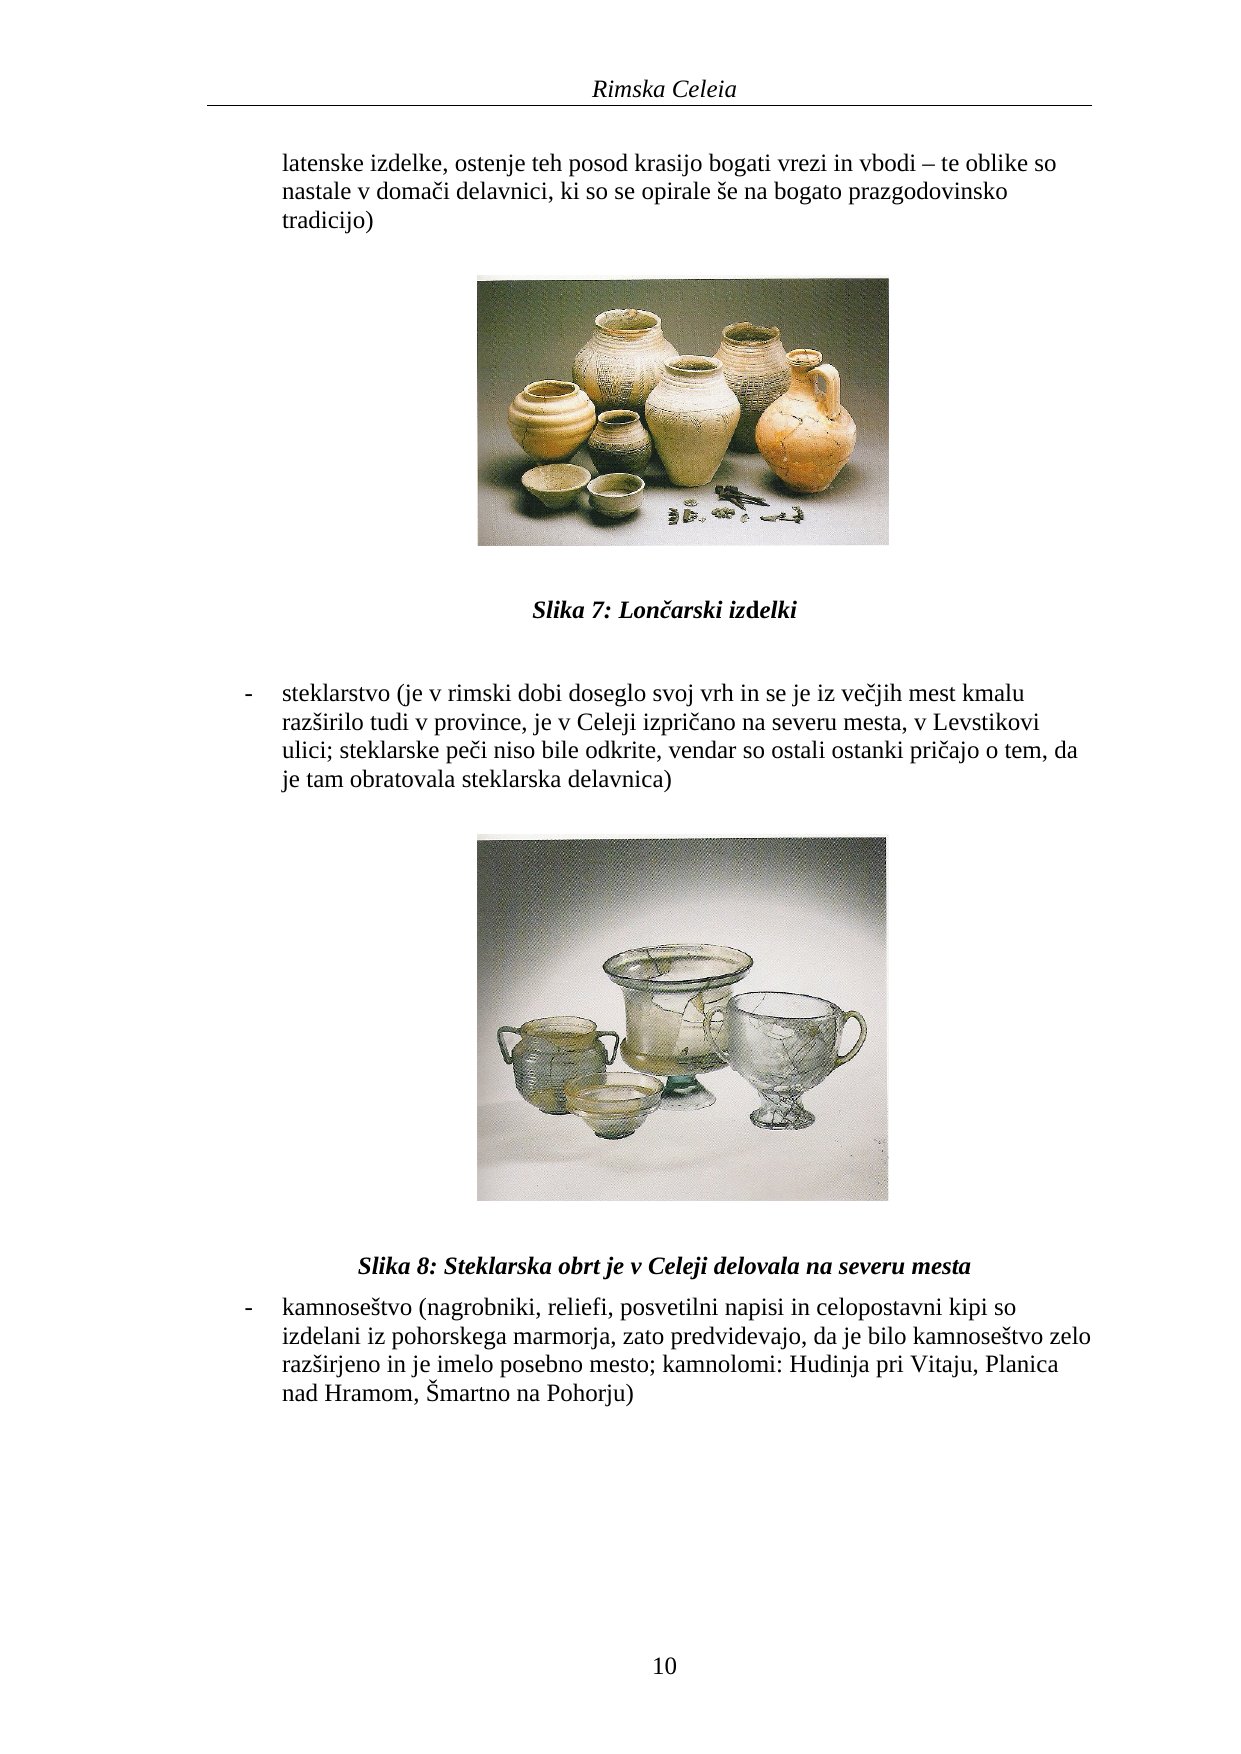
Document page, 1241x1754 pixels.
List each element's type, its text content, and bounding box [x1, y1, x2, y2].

text Slika 8: Steklarska obrt je v Celeji delovala na severu mesta [207, 1251, 1092, 1279]
picture [477, 834, 889, 1201]
list steklarstvo (je v rimski dobi doseglo svoj vrh in se je iz večjih mest kmalu razširilo tudi v province, je v Celeji izpričano na severu mesta, v Levstikovi ulici; steklarske peči niso bile odkrite, vendar so ostali ostanki pričajo o tem, da je tam obratovala steklarska delavnica) [244, 678, 1092, 793]
list latenske izdelke, ostenje teh posod krasijo bogati vrezi in vbodi – te oblike so nastale v domači delavnici, ki so se opirale še na bogato prazgodovinsko tradicijo) [244, 148, 1092, 234]
text Slika 7: Lončarski izdelki [207, 596, 1092, 624]
list kamnoseštvo (nagrobniki, reliefi, posvetilni napisi in celopostavni kipi so izdelani iz pohorskega marmorja, zato predvidevajo, da je bilo kamnoseštvo zelo razširjeno in je imelo posebno mesto; kamnolomi: Hudinja pri Vitaju, Planica nad Hramom, Šmartno na Pohorju) [244, 1292, 1092, 1407]
picture [477, 275, 889, 546]
